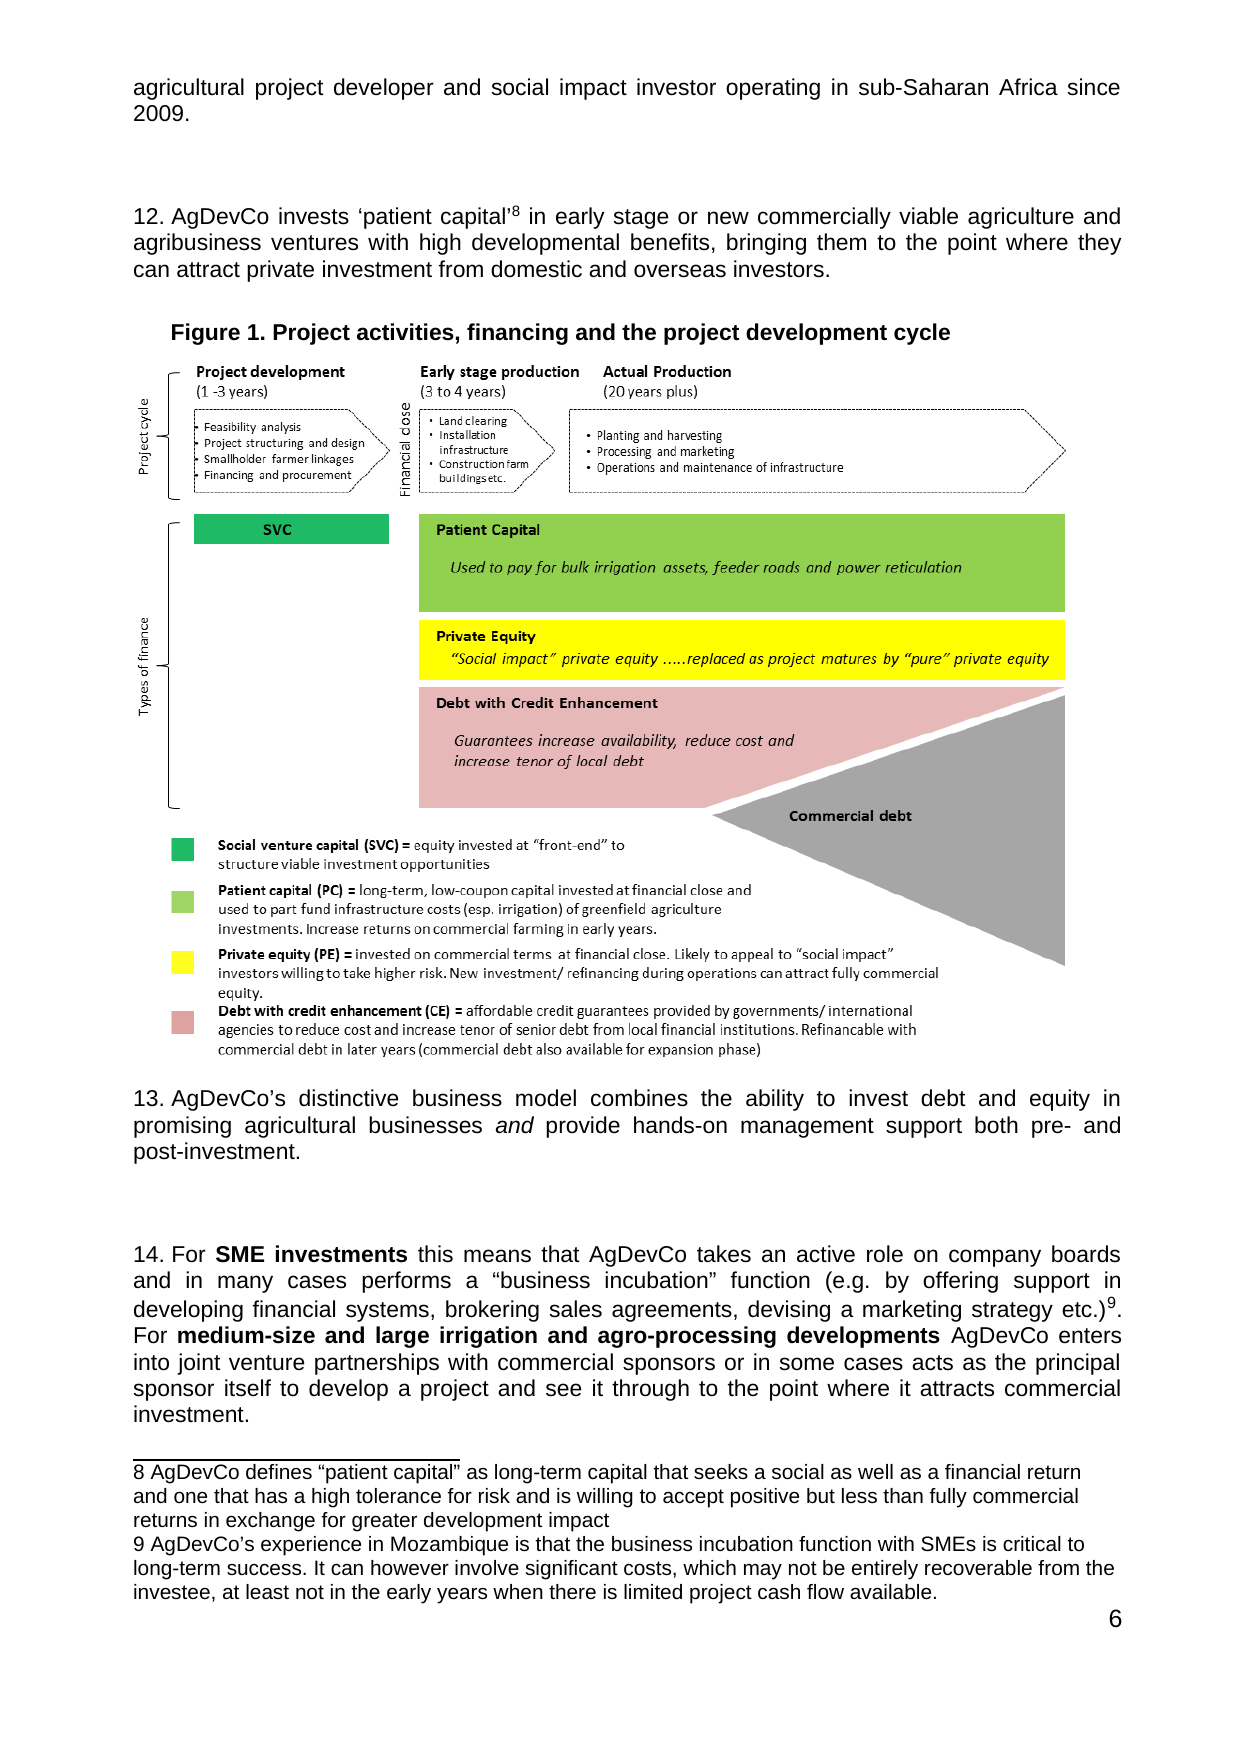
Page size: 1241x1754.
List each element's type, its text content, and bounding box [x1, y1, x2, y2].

text Figure 1. Project activities, financing and the project development cycle [170, 319, 1122, 346]
list AgDevCo’s experience in Mozambique is that the business incubation function with SMEs is critical to long-term success. It can however involve significant costs, which may not be entirely recoverable from the investee, at least not in the early years when there is limited project cash flow available. [133, 1532, 1122, 1604]
list agricultural project developer and social impact investor operating in sub-Saharan Africa since 2009. [133, 74, 1122, 126]
list For SME investments this means that AgDevCo takes an active role on company boards and in many cases performs a “business incubation” function (e.g. by offering support in developing financial systems, brokering sales agreements, devising a marketing strategy etc.). For medium-size and large irrigation and agro-processing developments AgDevCo enters into joint venture partnerships with commercial sponsors or in some cases acts as the principal sponsor itself to develop a project and see it through to the point where it attracts commercial investment. [133, 1241, 1122, 1428]
list AgDevCo defines “patient capital” as long-term capital that seeks a social as well as a financial return and one that has a high tolerance for risk and is willing to accept positive but less than fully commercial returns in exchange for greater development impact [133, 1460, 1122, 1532]
list AgDevCo invests ‘patient capital’ in early stage or new commercially viable agriculture and agribusiness ventures with high developmental benefits, bringing them to the point where they can attract private investment from domestic and overseas investors. [133, 203, 1122, 282]
list AgDevCo’s distinctive business model combines the ability to invest debt and equity in promising agricultural businesses and provide hands-on management support both pre- and post-investment. [133, 1085, 1122, 1164]
